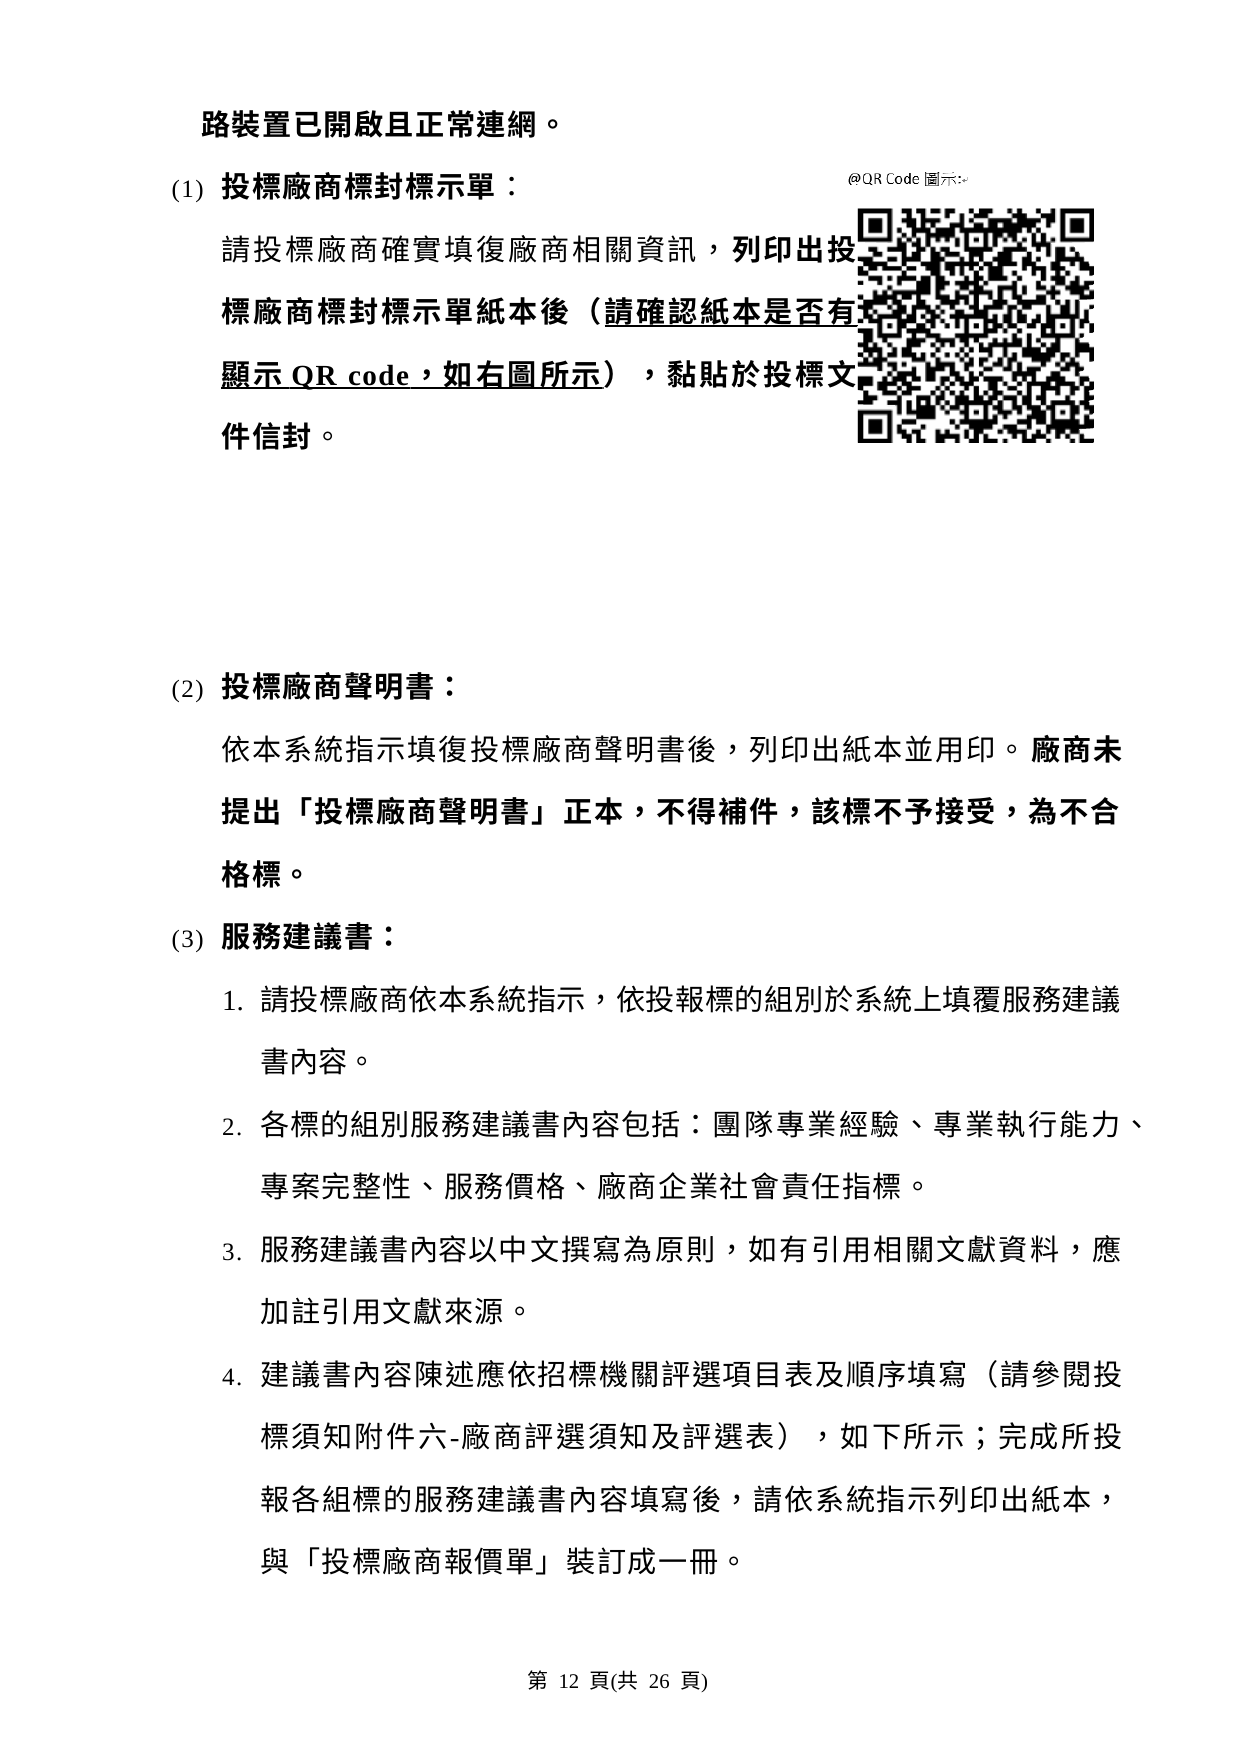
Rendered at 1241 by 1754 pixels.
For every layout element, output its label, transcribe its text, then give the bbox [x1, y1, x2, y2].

list 請投標廠商依本系統指示，依投報標的組別於系統上填覆服務建議書內容。 [222, 956, 1122, 1081]
list 投標廠商聲明書： [171, 643, 1122, 706]
list 各標的組別服務建議書內容包括：團隊專業經驗、專業執行能力、專案完整性、服務價格、廠商企業社會責任指標。 [222, 1081, 1122, 1206]
list 服務建議書內容以中文撰寫為原則，如有引用相關文獻資料，應加註引用文獻來源。 [222, 1206, 1122, 1331]
list 建議書內容陳述應依招標機關評選項目表及順序填寫（請參閱投標須知附件六-廠商評選須知及評選表），如下所示；完成所投報各組標的服務建議書內容填寫後，請依系統指示列印出紙本，與「投標廠商報價單」裝訂成一冊。 [222, 1331, 1122, 1581]
list 投標廠商標封標示單： [171, 143, 1122, 206]
text 依本系統指示填復投標廠商聲明書後，列印出紙本並用印。廠商未提出「投標廠商聲明書」正本，不得補件，該標不予接受，為不合格標。 [221, 706, 1122, 893]
list 服務建議書： [171, 893, 1122, 956]
text 路裝置已開啟且正常連網。 [171, 81, 1122, 143]
text 請投標廠商確實填復廠商相關資訊，列印出投標廠商標封標示單紙本後（請確認紙本是否有顯示QR code，如右圖所示），黏貼於投標文件信封。 [221, 206, 1122, 456]
